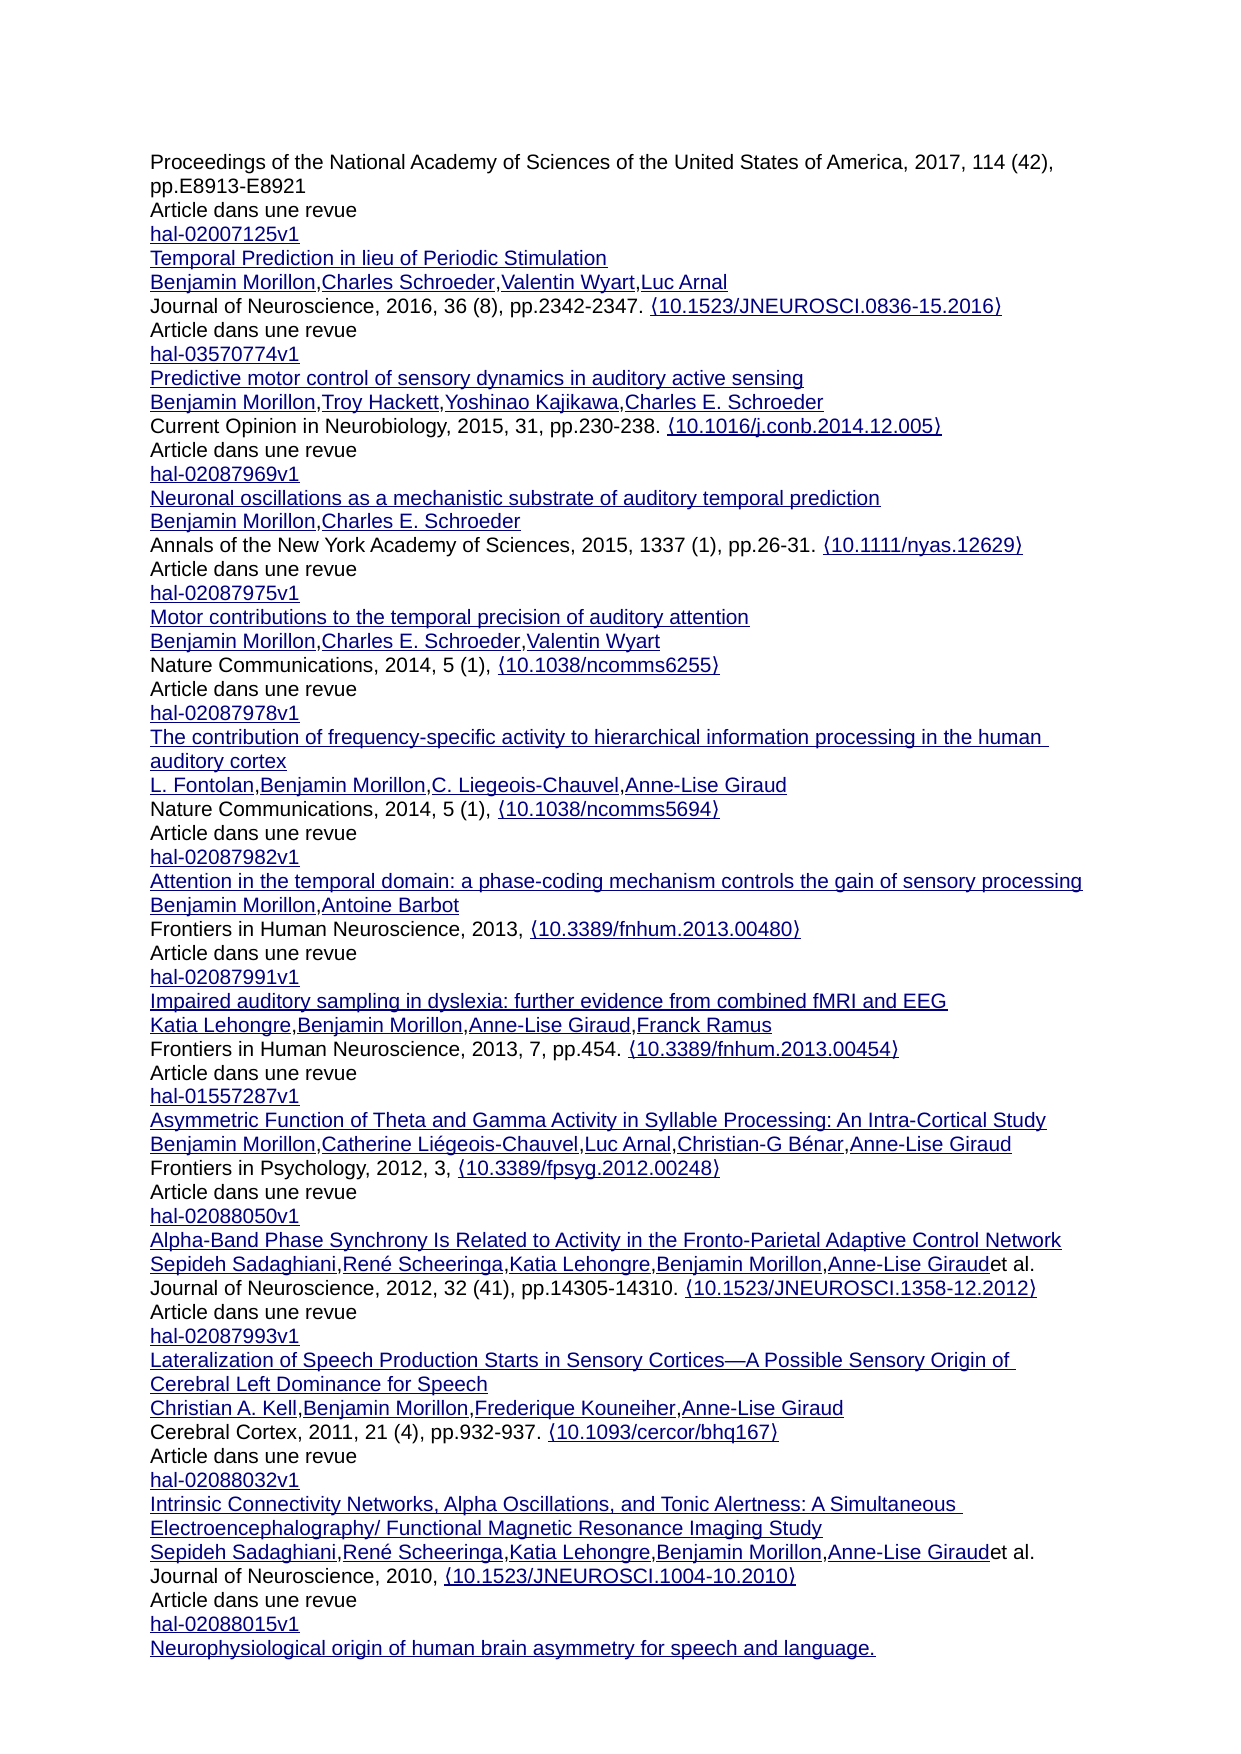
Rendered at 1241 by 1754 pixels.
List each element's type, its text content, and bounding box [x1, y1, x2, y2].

table_cell Intrinsic Connectivity Networks, Alpha Oscillations, and Tonic Alertness: A Simultaneous Electroencephalography/ Functional Magnetic Resonance Imaging Study Sepideh Sadaghiani,René Scheeringa,Katia Lehongre,Benjamin Morillon,Anne-Lise Giraudet al. Journal of Neuroscience, 2010, ⟨10.1523/JNEUROSCI.1004-10.2010⟩ Article dans une revue hal-02088015v1 [150, 1492, 1090, 1635]
table_cell Predictive motor control of sensory dynamics in auditory active sensing Benjamin Morillon,Troy Hackett,Yoshinao Kajikawa,Charles E. Schroeder Current Opinion in Neurobiology, 2015, 31, pp.230-238. ⟨10.1016/j.conb.2014.12.005⟩ Article dans une revue hal-02087969v1 [150, 366, 1090, 485]
table_cell Neurophysiological origin of human brain asymmetry for speech and language. [150, 1635, 1090, 1659]
table_cell Alpha-Band Phase Synchrony Is Related to Activity in the Fronto-Parietal Adaptive Control Network Sepideh Sadaghiani,René Scheeringa,Katia Lehongre,Benjamin Morillon,Anne-Lise Giraudet al. Journal of Neuroscience, 2012, 32 (41), pp.14305-14310. ⟨10.1523/JNEUROSCI.1358-12.2012⟩ Article dans une revue hal-02087993v1 [150, 1228, 1090, 1348]
table_cell Temporal Prediction in lieu of Periodic Stimulation Benjamin Morillon,Charles Schroeder,Valentin Wyart,Luc Arnal Journal of Neuroscience, 2016, 36 (8), pp.2342-2347. ⟨10.1523/JNEUROSCI.0836-15.2016⟩ Article dans une revue hal-03570774v1 [150, 246, 1090, 366]
table_cell Motor contributions to the temporal precision of auditory attention Benjamin Morillon,Charles E. Schroeder,Valentin Wyart Nature Communications, 2014, 5 (1), ⟨10.1038/ncomms6255⟩ Article dans une revue hal-02087978v1 [150, 605, 1090, 725]
table_cell Proceedings of the National Academy of Sciences of the United States of America, 2017, 114 (42), pp.E8913-E8921 Article dans une revue hal-02007125v1 [150, 150, 1090, 246]
table_cell Asymmetric Function of Theta and Gamma Activity in Syllable Processing: An Intra-Cortical Study Benjamin Morillon,Catherine Liégeois-Chauvel,Luc Arnal,Christian-G Bénar,Anne-Lise Giraud Frontiers in Psychology, 2012, 3, ⟨10.3389/fpsyg.2012.00248⟩ Article dans une revue hal-02088050v1 [150, 1108, 1090, 1228]
table_cell The contribution of frequency-specific activity to hierarchical information processing in the human auditory cortex L. Fontolan,Benjamin Morillon,C. Liegeois-Chauvel,Anne-Lise Giraud Nature Communications, 2014, 5 (1), ⟨10.1038/ncomms5694⟩ Article dans une revue hal-02087982v1 [150, 725, 1090, 869]
table_cell Neuronal oscillations as a mechanistic substrate of auditory temporal prediction Benjamin Morillon,Charles E. Schroeder Annals of the New York Academy of Sciences, 2015, 1337 (1), pp.26-31. ⟨10.1111/nyas.12629⟩ Article dans une revue hal-02087975v1 [150, 485, 1090, 605]
table_cell Impaired auditory sampling in dyslexia: further evidence from combined fMRI and EEG Katia Lehongre,Benjamin Morillon,Anne-Lise Giraud,Franck Ramus Frontiers in Human Neuroscience, 2013, 7, pp.454. ⟨10.3389/fnhum.2013.00454⟩ Article dans une revue hal-01557287v1 [150, 989, 1090, 1108]
table_cell Attention in the temporal domain: a phase-coding mechanism controls the gain of sensory processing Benjamin Morillon,Antoine Barbot Frontiers in Human Neuroscience, 2013, ⟨10.3389/fnhum.2013.00480⟩ Article dans une revue hal-02087991v1 [150, 869, 1090, 988]
table_cell Lateralization of Speech Production Starts in Sensory Cortices—A Possible Sensory Origin of Cerebral Left Dominance for Speech Christian A. Kell,Benjamin Morillon,Frederique Kouneiher,Anne-Lise Giraud Cerebral Cortex, 2011, 21 (4), pp.932-937. ⟨10.1093/cercor/bhq167⟩ Article dans une revue hal-02088032v1 [150, 1348, 1090, 1492]
